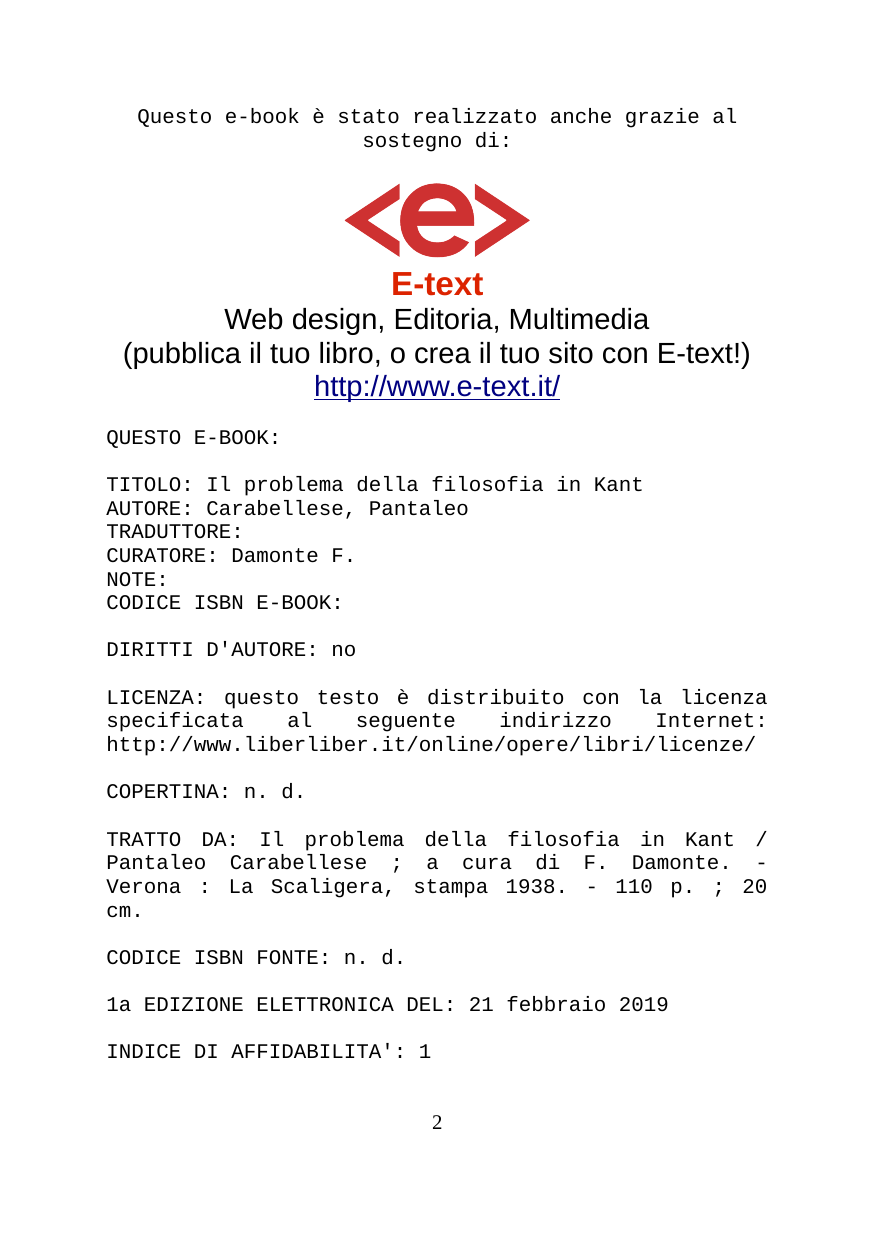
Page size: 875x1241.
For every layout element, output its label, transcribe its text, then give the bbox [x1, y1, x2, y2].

text QUESTO E-BOOK: [106, 427, 768, 450]
text Questo e-book è stato realizzato anche grazie al sostegno di: [106, 106, 768, 153]
text 1a EDIZIONE ELETTRONICA DEL: 21 febbraio 2019 [106, 994, 768, 1018]
text CODICE ISBN E-BOOK: [106, 592, 768, 616]
text COPERTINA: n. d. [106, 781, 768, 805]
text AUTORE: Carabellese, Pantaleo [106, 498, 768, 521]
text Web design, Editoria, Multimedia [106, 302, 768, 336]
text CURATORE: Damonte F. [106, 545, 768, 568]
text E-text [106, 264, 768, 302]
text (pubblica il tuo libro, o crea il tuo sito con E-text!) [106, 336, 768, 369]
text TRATTO DA: Il problema della filosofia in Kant / Pantaleo Carabellese ; a cura di F. Damonte. - Verona : La Scaligera, stampa 1938. - 110 p. ; 20 cm. [106, 829, 768, 923]
text INDICE DI AFFIDABILITA': 1 [106, 1041, 768, 1065]
text http://www.e-text.it/ [106, 369, 768, 403]
picture [343, 183, 531, 258]
text NOTE: [106, 568, 768, 592]
text DIRITTI D'AUTORE: no [106, 639, 768, 663]
text TITOLO: Il problema della filosofia in Kant [106, 474, 768, 498]
text TRADUTTORE: [106, 521, 768, 545]
text LICENZA: questo testo è distribuito con la licenza specificata al seguente indirizzo Internet: http://www.liberliber.it/online/opere/libri/licenze/ [106, 687, 768, 758]
text CODICE ISBN FONTE: n. d. [106, 947, 768, 971]
